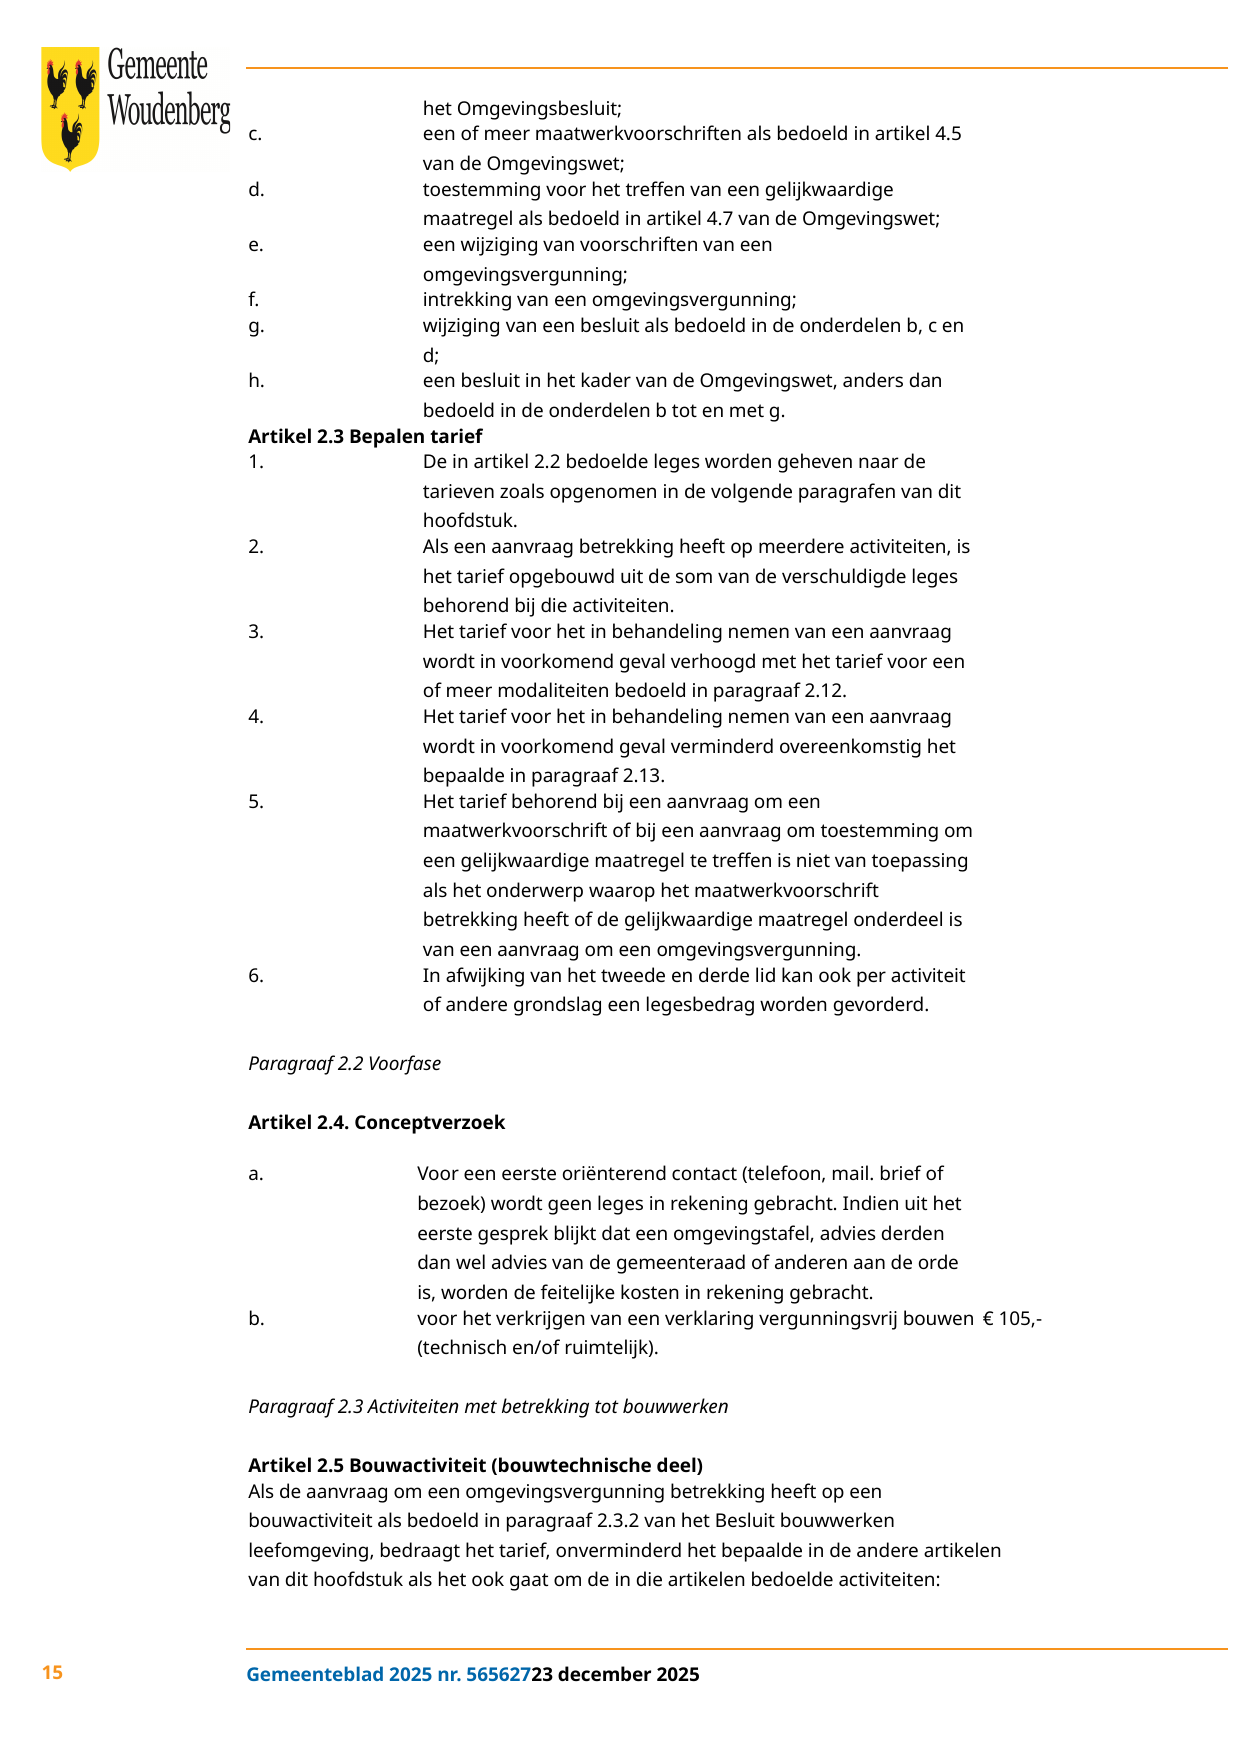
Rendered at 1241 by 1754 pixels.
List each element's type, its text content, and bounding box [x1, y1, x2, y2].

table_cell voor het verkrijgen van een verklaring vergunningsvrij bouwen (technisch en/of ruimtelijk). [417, 1305, 983, 1360]
table_cell een of meer maatwerkvoorschriften als bedoeld in artikel 4.5 van de Omgevingswet; [423, 121, 977, 176]
table_cell [977, 176, 1152, 231]
table_cell [248, 95, 423, 121]
table_header [983, 1109, 1152, 1135]
table_cell [977, 312, 1152, 367]
table_cell [977, 788, 1152, 962]
picture [41, 47, 231, 172]
table_cell [1006, 1478, 1152, 1592]
table_cell [977, 618, 1152, 703]
table_cell [977, 423, 1152, 448]
table_cell intrekking van een omgevingsvergunning; [423, 286, 977, 312]
table_cell e. [248, 231, 423, 286]
table_cell 2. [248, 534, 423, 618]
table_cell De in artikel 2.2 bedoelde leges worden geheven naar de tarieven zoals opgenomen in de volgende paragrafen van dit hoofdstuk. [423, 449, 977, 533]
text Paragraaf 2.2 Voorfase [248, 1050, 1152, 1076]
table_cell 3. [248, 618, 423, 703]
table_cell [977, 962, 1152, 1017]
table_header Artikel 2.4. Conceptverzoek [248, 1109, 983, 1135]
table_cell Het tarief voor het in behandeling nemen van een aanvraag wordt in voorkomend geval verhoogd met het tarief voor een of meer modaliteiten bedoeld in paragraaf 2.12. [423, 618, 977, 703]
table_cell [977, 121, 1152, 176]
table_cell g. [248, 312, 423, 367]
table_cell Voor een eerste oriënterend contact (telefoon, mail. brief of bezoek) wordt geen leges in rekening gebracht. Indien uit het eerste gesprek blijkt dat een omgevingstafel, advies derden dan wel advies van de gemeenteraad of anderen aan de orde is, worden de feitelijke kosten in rekening gebracht. [417, 1161, 983, 1305]
table_cell f. [248, 286, 423, 312]
table_cell [983, 1161, 1152, 1305]
table_cell het Omgevingsbesluit; [423, 95, 977, 121]
table_header Artikel 2.5 Bouwactiviteit (bouwtechnische deel) [248, 1452, 1006, 1478]
table_cell Het tarief voor het in behandeling nemen van een aanvraag wordt in voorkomend geval verminderd overeenkomstig het bepaalde in paragraaf 2.13. [423, 703, 977, 788]
table_cell In afwijking van het tweede en derde lid kan ook per activiteit of andere grondslag een legesbedrag worden gevorderd. [423, 962, 977, 1017]
table_cell wijziging van een besluit als bedoeld in de onderdelen b, c en d; [423, 312, 977, 367]
table_cell € 105,- [983, 1305, 1152, 1360]
table_cell [248, 1135, 983, 1161]
table_cell [977, 534, 1152, 618]
table_cell 1. [248, 449, 423, 533]
table_cell [977, 286, 1152, 312]
table_cell [983, 1135, 1152, 1161]
table_cell [977, 368, 1152, 423]
table_cell een wijziging van voorschriften van een omgevingsvergunning; [423, 231, 977, 286]
table_cell [977, 95, 1152, 121]
table_cell [977, 231, 1152, 286]
table_cell a. [248, 1161, 417, 1305]
table_cell toestemming voor het treffen van een gelijkwaardige maatregel als bedoeld in artikel 4.7 van de Omgevingswet; [423, 176, 977, 231]
table_cell h. [248, 368, 423, 423]
table_cell c. [248, 121, 423, 176]
text Paragraaf 2.3 Activiteiten met betrekking tot bouwwerken [248, 1393, 1152, 1418]
table_cell Als de aanvraag om een omgevingsvergunning betrekking heeft op een bouwactiviteit als bedoeld in paragraaf 2.3.2 van het Besluit bouwwerken leefomgeving, bedraagt het tarief, onverminderd het bepaalde in de andere artikelen van dit hoofdstuk als het ook gaat om de in die artikelen bedoelde activiteiten: [248, 1478, 1006, 1592]
table_cell Als een aanvraag betrekking heeft op meerdere activiteiten, is het tarief opgebouwd uit de som van de verschuldigde leges behorend bij die activiteiten. [423, 534, 977, 618]
table_cell 6. [248, 962, 423, 1017]
table_cell een besluit in het kader van de Omgevingswet, anders dan bedoeld in de onderdelen b tot en met g. [423, 368, 977, 423]
table_cell Artikel 2.3 Bepalen tarief [248, 423, 977, 448]
table_cell b. [248, 1305, 417, 1360]
table_cell d. [248, 176, 423, 231]
table_header [1006, 1452, 1152, 1478]
table_cell [977, 703, 1152, 788]
table_cell [977, 449, 1152, 533]
table_cell 4. [248, 703, 423, 788]
table_cell 5. [248, 788, 423, 962]
table_cell Het tarief behorend bij een aanvraag om een maatwerkvoorschrift of bij een aanvraag om toestemming om een gelijkwaardige maatregel te treffen is niet van toepassing als het onderwerp waarop het maatwerkvoorschrift betrekking heeft of de gelijkwaardige maatregel onderdeel is van een aanvraag om een omgevingsvergunning. [423, 788, 977, 962]
